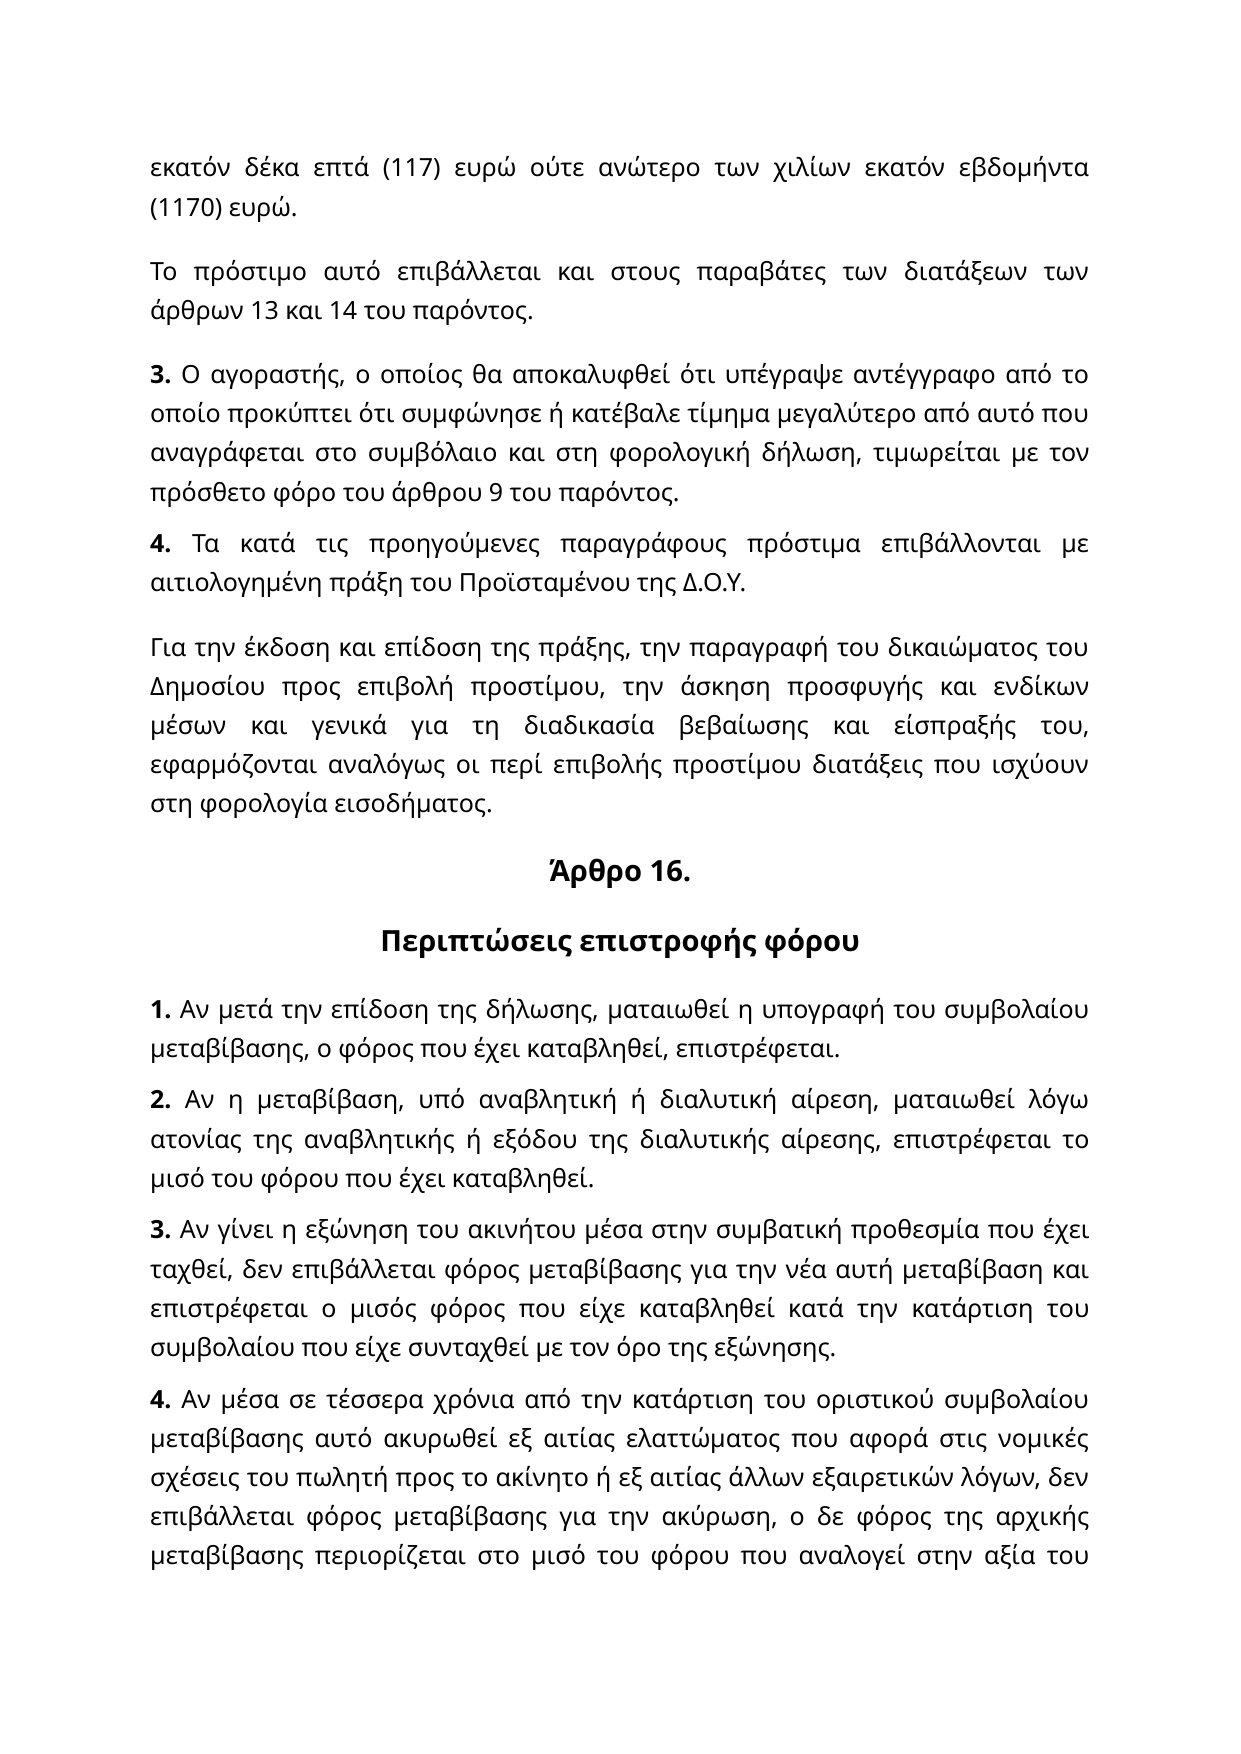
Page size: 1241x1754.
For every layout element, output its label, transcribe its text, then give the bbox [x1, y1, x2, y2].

text εκατόν δέκα επτά (117) ευρώ ούτε ανώτερο των χιλίων εκατόν εβδομήντα (1170) ευρώ. [150, 150, 1090, 223]
subtitle Άρθρο 16. [150, 850, 1090, 890]
text 3. Ο αγοραστής, ο οποίος θα αποκαλυφθεί ότι υπέγραψε αντέγγραφο από το οποίο προκύπτει ότι συμφώνησε ή κατέβαλε τίμημα μεγαλύτερο από αυτό που αναγράφεται στο συμβόλαιο και στη φορολογική δήλωση, τιμωρείται με τον πρόσθετο φόρο του άρθρου 9 του παρόντος. [150, 357, 1090, 508]
text 4. Αν μέσα σε τέσσερα χρόνια από την κατάρτιση του οριστικού συμβολαίου μεταβίβασης αυτό ακυρωθεί εξ αιτίας ελαττώματος που αφορά στις νομικές σχέσεις του πωλητή προς το ακίνητο ή εξ αιτίας άλλων εξαιρετικών λόγων, δεν επιβάλλεται φόρος μεταβίβασης για την ακύρωση, ο δε φόρος της αρχικής μεταβίβασης περιορίζεται στο μισό του φόρου που αναλογεί στην αξία του [150, 1381, 1090, 1572]
text Το πρόστιμο αυτό επιβάλλεται και στους παραβάτες των διατάξεων των άρθρων 13 και 14 του παρόντος. [150, 253, 1090, 327]
subtitle Περιπτώσεις επιστροφής φόρου [150, 921, 1090, 960]
text 4. Τα κατά τις προηγούμενες παραγράφους πρόστιμα επιβάλλονται με αιτιολογημένη πράξη του Προϊσταμένου της Δ.Ο.Υ. [150, 526, 1090, 599]
text Για την έκδοση και επίδοση της πράξης, την παραγραφή του δικαιώματος του Δημοσίου προς επιβολή προστίμου, την άσκηση προσφυγής και ενδίκων μέσων και γενικά για τη διαδικασία βεβαίωσης και είσπραξής του, εφαρμόζονται αναλόγως οι περί επιβολής προστίμου διατάξεις που ισχύουν στη φορολογία εισοδήματος. [150, 629, 1090, 820]
text 3. Αν γίνει η εξώνηση του ακινήτου μέσα στην συμβατική προθεσμία που έχει ταχθεί, δεν επιβάλλεται φόρος μεταβίβασης για την νέα αυτή μεταβίβαση και επιστρέφεται ο μισός φόρος που είχε καταβληθεί κατά την κατάρτιση του συμβολαίου που είχε συνταχθεί με τον όρο της εξώνησης. [150, 1212, 1090, 1364]
text 1. Αν μετά την επίδοση της δήλωσης, ματαιωθεί η υπογραφή του συμβολαίου μεταβίβασης, ο φόρος που έχει καταβληθεί, επιστρέφεται. [150, 991, 1090, 1064]
text 2. Αν η μεταβίβαση, υπό αναβλητική ή διαλυτική αίρεση, ματαιωθεί λόγω ατονίας της αναβλητικής ή εξόδου της διαλυτικής αίρεσης, επιστρέφεται το μισό του φόρου που έχει καταβληθεί. [150, 1082, 1090, 1194]
